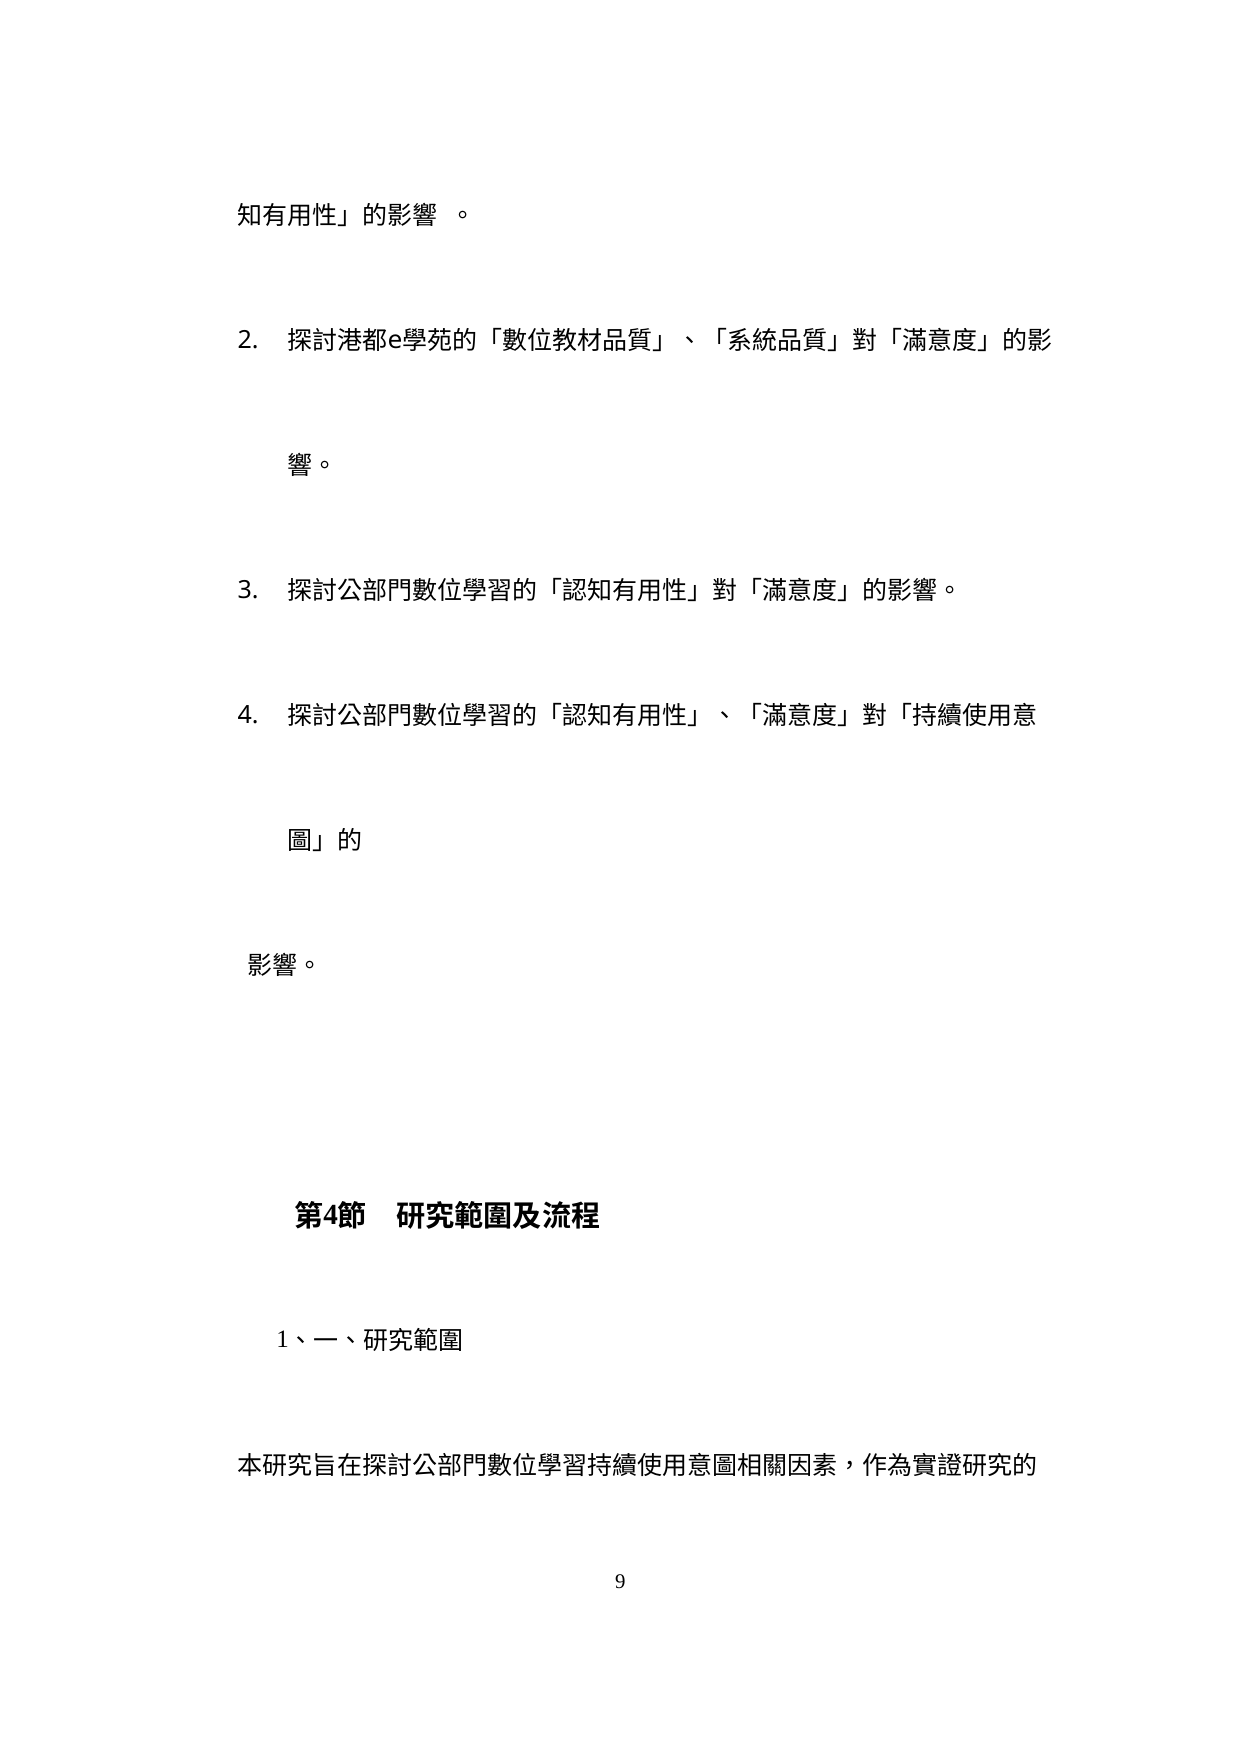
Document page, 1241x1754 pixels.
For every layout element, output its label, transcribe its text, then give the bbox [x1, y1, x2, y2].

subtitle 一、研究範圍 [276, 1297, 1053, 1359]
list 探討公部門數位學習的「認知有用性」對「滿意度」的影響。 [237, 547, 1053, 609]
subtitle 研究範圍及流程 [294, 1172, 1053, 1234]
list 探討港都e學苑的「數位教材品質」、「系統品質」對「滿意度」的影響。 [237, 297, 1053, 484]
list 探討公部門數位學習的「認知有用性」、「滿意度」對「持續使用意圖」的 [237, 672, 1053, 859]
text 本研究旨在探討公部門數位學習持續使用意圖相關因素，作為實證研究的 [187, 1422, 1053, 1484]
text 知有用性」的影響 。 [187, 172, 1053, 234]
text 影響。 [187, 922, 1053, 984]
